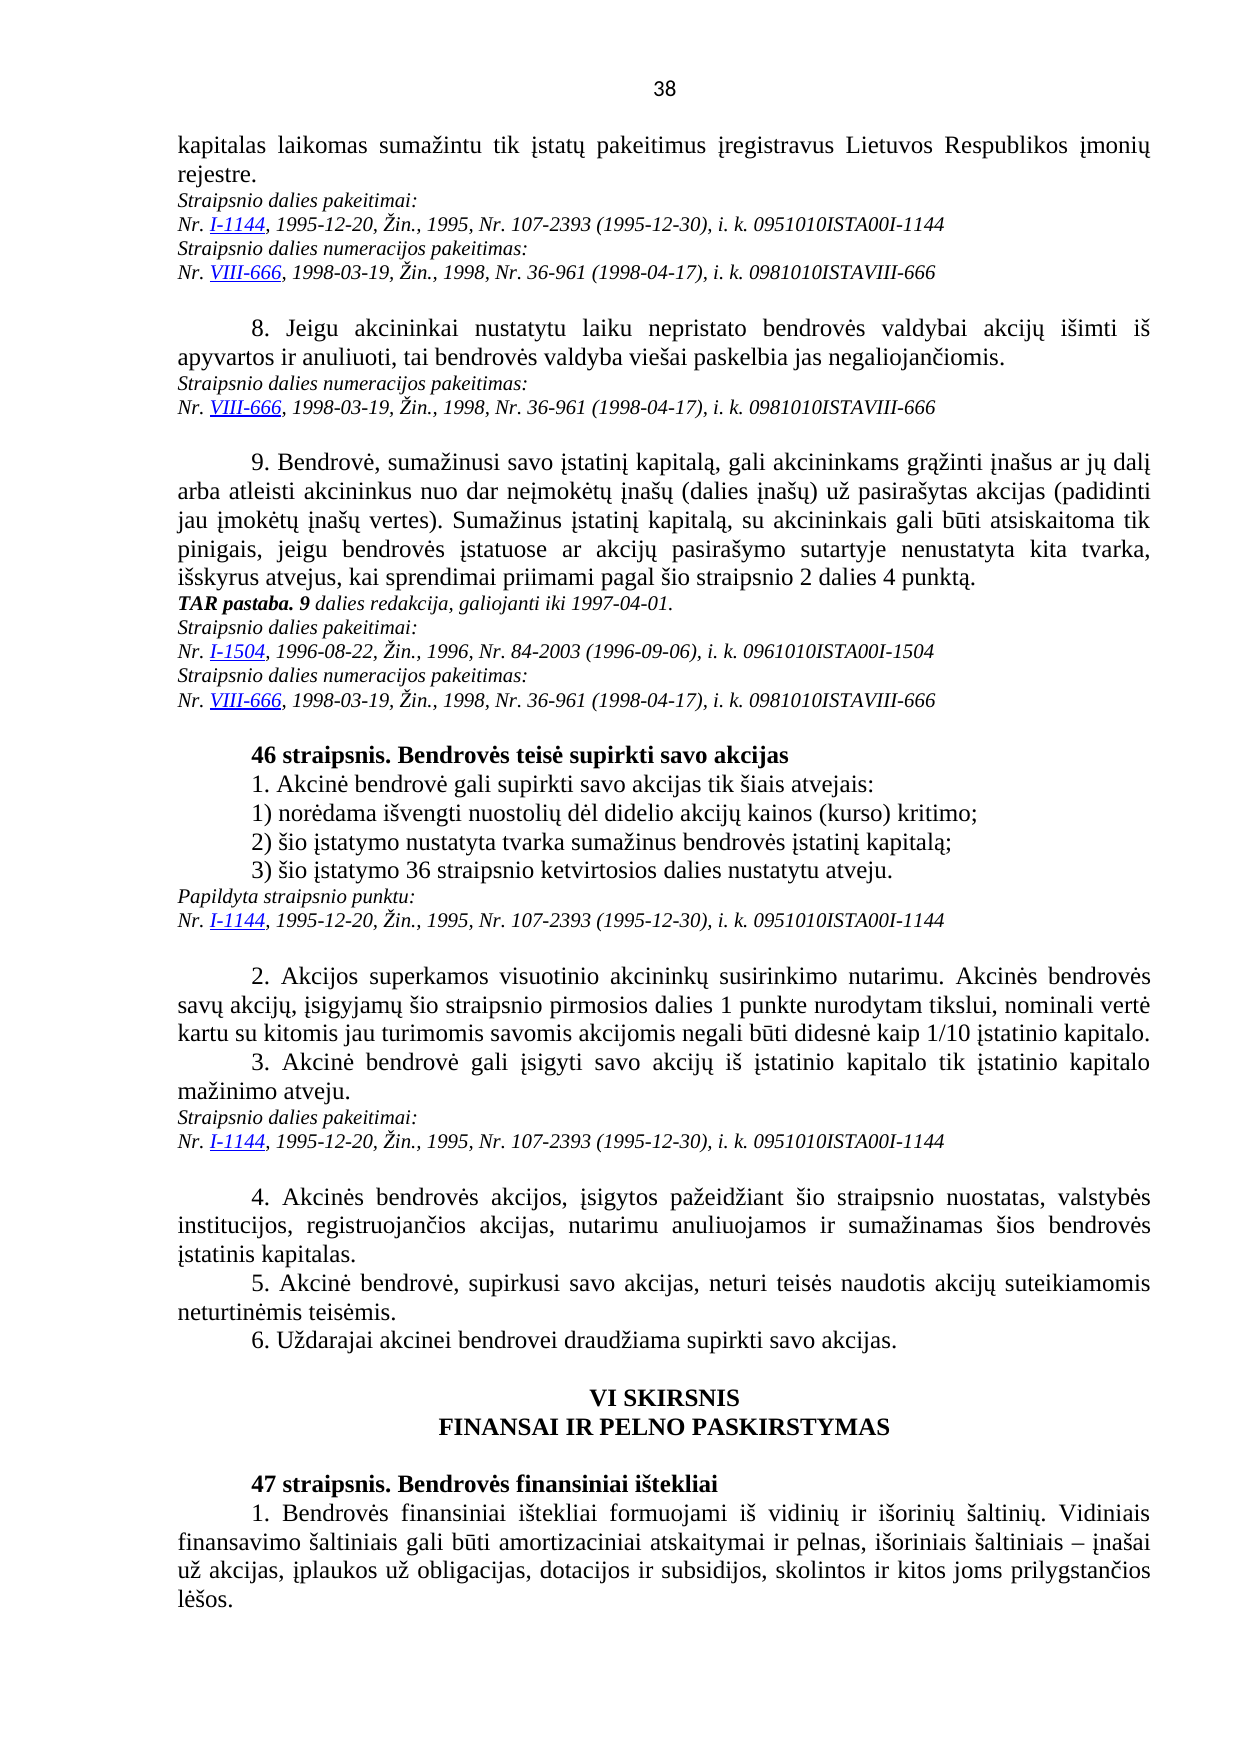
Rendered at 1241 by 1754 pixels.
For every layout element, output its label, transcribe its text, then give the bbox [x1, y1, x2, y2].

text Straipsnio dalies numeracijos pakeitimas: [177, 371, 1152, 395]
text 9. Bendrovė, sumažinusi savo įstatinį kapitalą, gali akcininkams grąžinti įnašus ar jų dalį arba atleisti akcininkus nuo dar neįmokėtų įnašų (dalies įnašų) už pasirašytas akcijas (padidinti jau įmokėtų įnašų vertes). Sumažinus įstatinį kapitalą, su akcininkais gali būti atsiskaitoma tik pinigais, jeigu bendrovės įstatuose ar akcijų pasirašymo sutartyje nenustatyta kita tvarka, išskyrus atvejus, kai sprendimai priimami pagal šio straipsnio 2 dalies 4 punktą. [177, 447, 1152, 591]
text Straipsnio dalies pakeitimai: [177, 188, 1152, 212]
text Nr. VIII-666, 1998-03-19, Žin., 1998, Nr. 36-961 (1998-04-17), i. k. 0981010ISTAVIII-666 [177, 395, 1152, 419]
text 6. Uždarajai akcinei bendrovei draudžiama supirkti savo akcijas. [177, 1325, 1152, 1354]
text 1. Akcinė bendrovė gali supirkti savo akcijas tik šiais atvejais: [177, 769, 1152, 798]
text VI SKIRSNIS [177, 1383, 1152, 1412]
text 47 straipsnis. Bendrovės finansiniai ištekliai [177, 1469, 1152, 1498]
text 3. Akcinė bendrovė gali įsigyti savo akcijų iš įstatinio kapitalo tik įstatinio kapitalo mažinimo atveju. [177, 1047, 1152, 1105]
text 1) norėdama išvengti nuostolių dėl didelio akcijų kainos (kurso) kritimo; [177, 798, 1152, 827]
text Nr. I-1144, 1995-12-20, Žin., 1995, Nr. 107-2393 (1995-12-30), i. k. 0951010ISTA00I-1144 [177, 1129, 1152, 1153]
text Nr. I-1144, 1995-12-20, Žin., 1995, Nr. 107-2393 (1995-12-30), i. k. 0951010ISTA00I-1144 [177, 908, 1152, 932]
text Papildyta straipsnio punktu: [177, 884, 1152, 908]
text TAR pastaba. 9 dalies redakcija, galiojanti iki 1997-04-01. [177, 591, 1152, 615]
text 2. Akcijos superkamos visuotinio akcininkų susirinkimo nutarimu. Akcinės bendrovės savų akcijų, įsigyjamų šio straipsnio pirmosios dalies 1 punkte nurodytam tikslui, nominali vertė kartu su kitomis jau turimomis savomis akcijomis negali būti didesnė kaip 1/10 įstatinio kapitalo. [177, 961, 1152, 1047]
text 46 straipsnis. Bendrovės teisė supirkti savo akcijas [177, 740, 1152, 769]
text kapitalas laikomas sumažintu tik įstatų pakeitimus įregistravus Lietuvos Respublikos įmonių rejestre. [177, 131, 1152, 188]
text Straipsnio dalies numeracijos pakeitimas: [177, 236, 1152, 260]
text 5. Akcinė bendrovė, supirkusi savo akcijas, neturi teisės naudotis akcijų suteikiamomis neturtinėmis teisėmis. [177, 1268, 1152, 1325]
text Nr. I-1504, 1996-08-22, Žin., 1996, Nr. 84-2003 (1996-09-06), i. k. 0961010ISTA00I-1504 [177, 639, 1152, 663]
text Straipsnio dalies pakeitimai: [177, 1105, 1152, 1129]
text 8. Jeigu akcininkai nustatytu laiku nepristato bendrovės valdybai akcijų išimti iš apyvartos ir anuliuoti, tai bendrovės valdyba viešai paskelbia jas negaliojančiomis. [177, 313, 1152, 371]
text Nr. I-1144, 1995-12-20, Žin., 1995, Nr. 107-2393 (1995-12-30), i. k. 0951010ISTA00I-1144 [177, 212, 1152, 236]
text Nr. VIII-666, 1998-03-19, Žin., 1998, Nr. 36-961 (1998-04-17), i. k. 0981010ISTAVIII-666 [177, 260, 1152, 284]
text 4. Akcinės bendrovės akcijos, įsigytos pažeidžiant šio straipsnio nuostatas, valstybės institucijos, registruojančios akcijas, nutarimu anuliuojamos ir sumažinamas šios bendrovės įstatinis kapitalas. [177, 1182, 1152, 1268]
text 1. Bendrovės finansiniai ištekliai formuojami iš vidinių ir išorinių šaltinių. Vidiniais finansavimo šaltiniais gali būti amortizaciniai atskaitymai ir pelnas, išoriniais šaltiniais – įnašai už akcijas, įplaukos už obligacijas, dotacijos ir subsidijos, skolintos ir kitos joms prilygstančios lėšos. [177, 1498, 1152, 1613]
text 2) šio įstatymo nustatyta tvarka sumažinus bendrovės įstatinį kapitalą; [177, 827, 1152, 855]
text Nr. VIII-666, 1998-03-19, Žin., 1998, Nr. 36-961 (1998-04-17), i. k. 0981010ISTAVIII-666 [177, 687, 1152, 712]
text 3) šio įstatymo 36 straipsnio ketvirtosios dalies nustatytu atveju. [177, 855, 1152, 884]
text Straipsnio dalies numeracijos pakeitimas: [177, 663, 1152, 687]
text Straipsnio dalies pakeitimai: [177, 615, 1152, 639]
text FINANSAI IR PELNO PASKIRSTYMAS [177, 1412, 1152, 1440]
